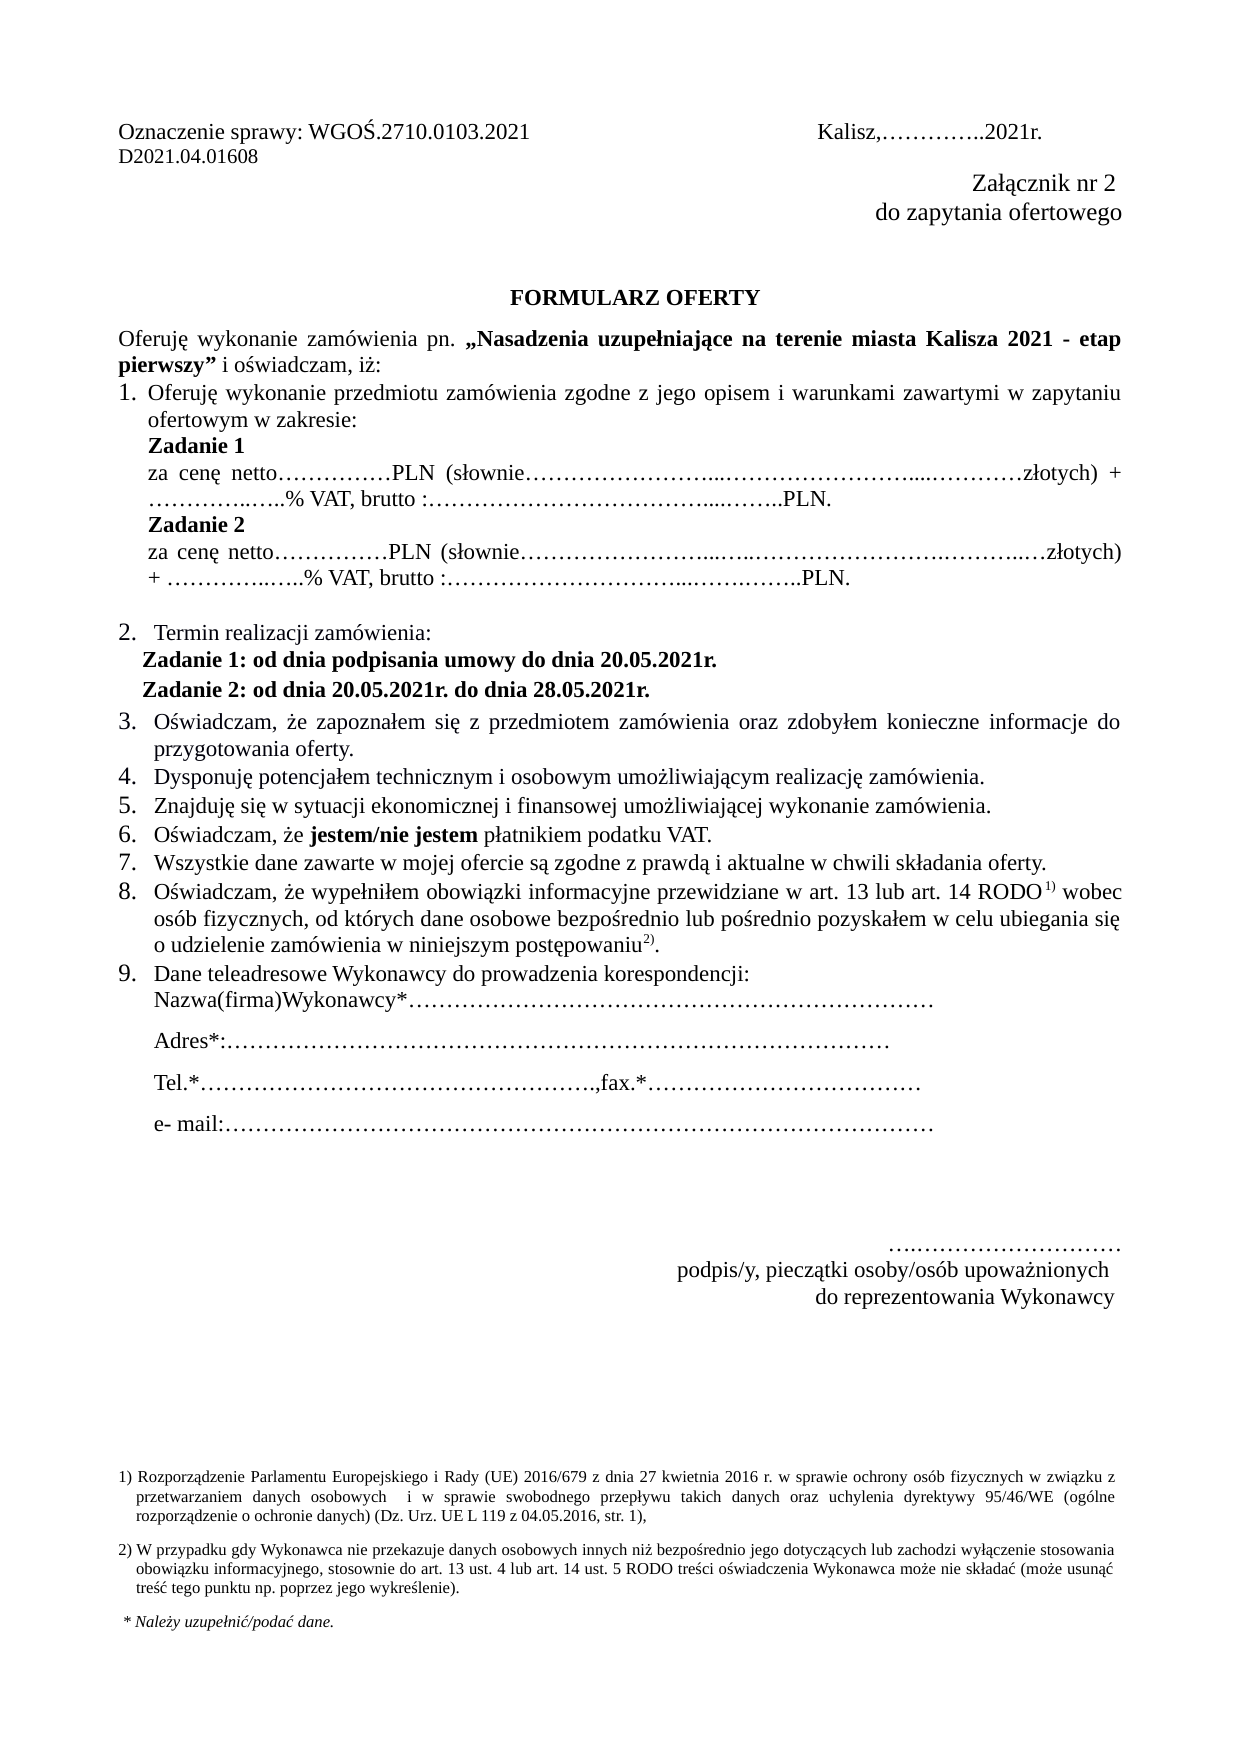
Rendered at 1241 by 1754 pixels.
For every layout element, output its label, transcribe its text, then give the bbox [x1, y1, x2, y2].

list Oświadczam, że jestem/nie jestem płatnikiem podatku VAT. [118, 819, 1122, 847]
text Zadanie 1 [148, 432, 1122, 459]
text 1) Rozporządzenie Parlamentu Europejskiego i Rady (UE) 2016/679 z dnia 27 kwietnia 2016 r. w sprawie ochrony osób fizycznych w związku z przetwarzaniem danych osobowych i w sprawie swobodnego przepływu takich danych oraz uchylenia dyrektywy 95/46/WE (ogólne rozporządzenie o ochronie danych) (Dz. Urz. UE L 119 z 04.05.2016, str. 1), [118, 1467, 1116, 1525]
list Oferuję wykonanie przedmiotu zamówienia zgodne z jego opisem i warunkami zawartymi w zapytaniu ofertowym w zakresie: [118, 377, 1122, 432]
text …..……...………………………… [118, 591, 1122, 617]
list Dane teleadresowe Wykonawcy do prowadzenia korespondencji: [118, 958, 1122, 986]
list Termin realizacji zamówienia: [118, 617, 1122, 646]
text Zadanie 2: od dnia 20.05.2021r. do dnia 28.05.2021r. [142, 676, 1122, 702]
text Oferuję wykonanie zamówienia pn. „Nasadzenia uzupełniające na terenie miasta Kalisza 2021 - etap pierwszy” i oświadczam, iż: [118, 325, 1122, 377]
list Oświadczam, że zapoznałem się z przedmiotem zamówienia oraz zdobyłem konieczne informacje do przygotowania oferty. [118, 706, 1122, 761]
text do zapytania ofertowego [118, 197, 1122, 226]
text Zadanie 1: od dnia podpisania umowy do dnia 20.05.2021r. [142, 646, 1122, 672]
text * Należy uzupełnić/podać dane. [118, 1612, 1116, 1631]
text ….……………………… [118, 1230, 1122, 1256]
list Dysponuję potencjałem technicznym i osobowym umożliwiającym realizację zamówienia. [118, 761, 1122, 790]
text za cenę netto……………PLN (słownie……………………...……………………....…………złotych) + …………..…..% VAT, brutto :………………………………....……..PLN. [148, 459, 1122, 512]
text e- mail:………………………………………………………………………………… [153, 1110, 1116, 1136]
text Nazwa(firma)Wykonawcy*…………………………………………………………… [153, 986, 1116, 1013]
list Oświadczam, że wypełniłem obowiązki informacyjne przewidziane w art. 13 lub art. 14 RODO1) wobec osób fizycznych, od których dane osobowe bezpośrednio lub pośrednio pozyskałem w celu ubiegania się o udzielenie zamówienia w niniejszym postępowaniu2). [118, 876, 1122, 958]
text Załącznik nr 2 [118, 168, 1122, 197]
list Znajduję się w sytuacji ekonomicznej i finansowej umożliwiającej wykonanie zamówienia. [118, 790, 1122, 819]
text za cenę netto……………PLN (słownie……………………...…..…………………….………..…złotych) + …………..…..% VAT, brutto :…………………………...…….……..PLN. [148, 538, 1122, 591]
text Zadanie 2anie 1 [148, 512, 1122, 538]
text D2021.04.01608 [118, 144, 1122, 168]
text FORMULARZ OFERTY [155, 283, 1115, 310]
text Tel.*…………………………………………….,fax.*……………………………… [153, 1069, 1116, 1095]
text 2) W przypadku gdy Wykonawca nie przekazuje danych osobowych innych niż bezpośrednio jego dotyczących lub zachodzi wyłączenie stosowania obowiązku informacyjnego, stosownie do art. 13 ust. 4 lub art. 14 ust. 5 RODO treści oświadczenia Wykonawca może nie składać (może usunąć treść tego punktu np. poprzez jego wykreślenie). [118, 1539, 1116, 1597]
text Adres*:…………………………………………………………………………… [153, 1028, 1116, 1054]
text podpis/y, pieczątki osoby/osób upoważnionych [118, 1256, 1115, 1283]
list Wszystkie dane zawarte w mojej ofercie są zgodne z prawdą i aktualne w chwili składania oferty. [118, 847, 1122, 876]
text Oznaczenie sprawy: WGOŚ.2710.0103.2021 Kalisz,…………..2021r. [118, 118, 1122, 144]
text do reprezentowania Wykonawcy [118, 1283, 1115, 1309]
